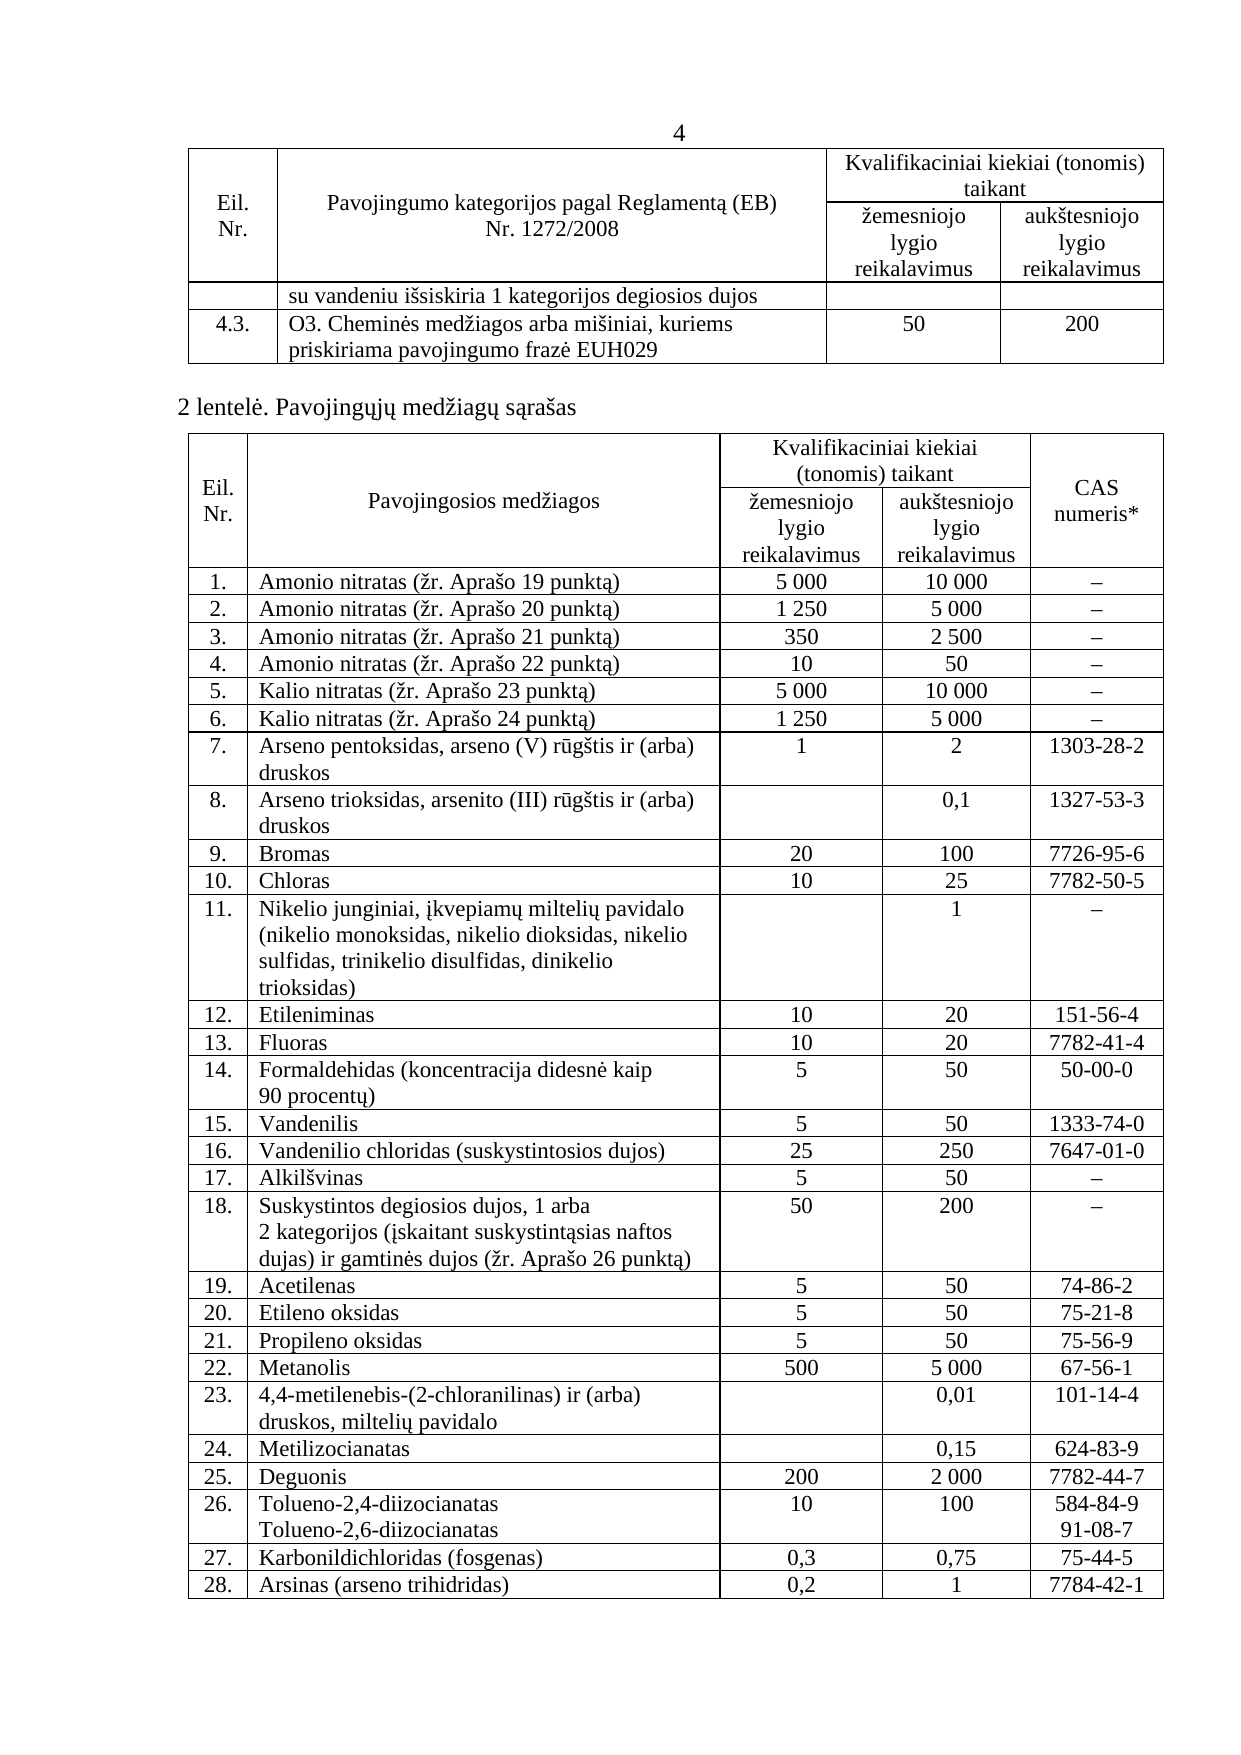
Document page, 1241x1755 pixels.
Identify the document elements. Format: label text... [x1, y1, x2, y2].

table_cell 3. [189, 623, 247, 649]
table_cell 6. [189, 705, 247, 731]
table_cell 1 [721, 733, 882, 785]
text 2 lentelė. Pavojingųjų medžiagų sąrašas [177, 392, 1181, 421]
table_cell Vandenilis [248, 1110, 719, 1136]
table_cell Propileno oksidas [248, 1327, 719, 1353]
table_cell Chloras [248, 867, 719, 894]
table_cell 19. [189, 1272, 247, 1298]
table_cell [189, 283, 277, 309]
table_cell [721, 1435, 882, 1462]
table_header Eil. Nr. [189, 434, 247, 567]
table_cell 50 [883, 1056, 1030, 1109]
table_cell 7782-44-7 [1031, 1463, 1163, 1489]
table_cell 7. [189, 733, 247, 785]
table_cell 22. [189, 1354, 247, 1381]
table_cell 4. [189, 650, 247, 677]
table_cell [1001, 283, 1163, 309]
table_cell 0,1 [883, 786, 1030, 839]
table_cell 20 [721, 840, 882, 866]
table_cell 75-21-8 [1031, 1299, 1163, 1326]
table_cell 5 000 [721, 678, 882, 704]
table_cell 1303-28-2 [1031, 733, 1163, 785]
table_cell Metilizocianatas [248, 1435, 719, 1462]
table_cell 11. [189, 895, 247, 1000]
table_cell 10 [721, 1490, 882, 1543]
table_cell [721, 895, 882, 1000]
table_cell 1 250 [721, 705, 882, 731]
table_cell O3. Cheminės medžiagos arba mišiniai, kuriems priskiriama pavojingumo frazė EUH029 [278, 310, 826, 363]
table_cell 200 [721, 1463, 882, 1489]
table_cell 24. [189, 1435, 247, 1462]
table_cell 50 [883, 1327, 1030, 1353]
table_cell 10. [189, 867, 247, 894]
table_cell Amonio nitratas (žr. Aprašo 22 punktą) [248, 650, 719, 677]
table_cell 5 [721, 1272, 882, 1298]
table_cell 20. [189, 1299, 247, 1326]
table_cell 500 [721, 1354, 882, 1381]
table_cell Amonio nitratas (žr. Aprašo 20 punktą) [248, 595, 719, 622]
table_cell [827, 283, 1000, 309]
table_cell 26. [189, 1490, 247, 1543]
table_cell 5. [189, 678, 247, 704]
table_cell 50 [883, 1299, 1030, 1326]
table_cell 5 000 [721, 568, 882, 594]
table_cell 20 [883, 1029, 1030, 1055]
table_cell Etileno oksidas [248, 1299, 719, 1326]
table_cell – [1031, 678, 1163, 704]
table_cell 7784-42-1 [1031, 1571, 1163, 1598]
table_cell 5 [721, 1110, 882, 1136]
table_cell 5 [721, 1165, 882, 1191]
table_cell – [1031, 1192, 1163, 1271]
table_cell 5 000 [883, 1354, 1030, 1381]
table_cell 25 [883, 867, 1030, 894]
table_cell 10 [721, 1029, 882, 1055]
table_cell 2. [189, 595, 247, 622]
table_cell 10 [721, 1001, 882, 1027]
table_cell 67-56-1 [1031, 1354, 1163, 1381]
table_cell 0,75 [883, 1544, 1030, 1570]
table_cell Metanolis [248, 1354, 719, 1381]
table_cell 100 [883, 1490, 1030, 1543]
table_cell 2 000 [883, 1463, 1030, 1489]
table_cell 27. [189, 1544, 247, 1570]
table_cell 4.3. [189, 310, 277, 363]
table_cell 4,4-metilenebis-(2-chloranilinas) ir (arba) druskos, miltelių pavidalo [248, 1382, 719, 1434]
table_cell 151-56-4 [1031, 1001, 1163, 1027]
table_cell 1327-53-3 [1031, 786, 1163, 839]
table_cell – [1031, 623, 1163, 649]
table_cell su vandeniu išsiskiria 1 kategorijos degiosios dujos [278, 283, 826, 309]
table_cell žemesniojo lygio reikalavimus [721, 488, 882, 567]
table_cell 5 000 [883, 705, 1030, 731]
table_cell 50 [883, 1110, 1030, 1136]
table_cell 16. [189, 1137, 247, 1163]
table_cell Tolueno-2,4-diizocianatas Tolueno-2,6-diizocianatas [248, 1490, 719, 1543]
table_cell Alkilšvinas [248, 1165, 719, 1191]
table_cell 2 [883, 733, 1030, 785]
table_cell – [1031, 705, 1163, 731]
table_cell 1. [189, 568, 247, 594]
table_cell 50 [883, 650, 1030, 677]
table_cell 1333-74-0 [1031, 1110, 1163, 1136]
table_cell 10 [721, 650, 882, 677]
table_cell Suskystintos degiosios dujos, 1 arba 2 kategorijos (įskaitant suskystintąsias naftos dujas) ir gamtinės dujos (žr. Aprašo 26 punktą) [248, 1192, 719, 1271]
table_cell žemesniojo lygio reikalavimus [827, 203, 1000, 281]
table_cell 200 [883, 1192, 1030, 1271]
table_cell Kalio nitratas (žr. Aprašo 24 punktą) [248, 705, 719, 731]
table_cell Nikelio junginiai, įkvepiamų miltelių pavidalo (nikelio monoksidas, nikelio dioksidas, nikelio sulfidas, trinikelio disulfidas, dinikelio trioksidas) [248, 895, 719, 1000]
table_cell Fluoras [248, 1029, 719, 1055]
table_cell Karbonildichloridas (fosgenas) [248, 1544, 719, 1570]
table_cell Vandenilio chloridas (suskystintosios dujos) [248, 1137, 719, 1163]
table_cell 101-14-4 [1031, 1382, 1163, 1434]
table_cell 18. [189, 1192, 247, 1271]
table_cell 1 250 [721, 595, 882, 622]
table_cell – [1031, 650, 1163, 677]
table_cell 10 [721, 867, 882, 894]
table_cell Bromas [248, 840, 719, 866]
table_cell 12. [189, 1001, 247, 1027]
table_cell 0,3 [721, 1544, 882, 1570]
table_cell – [1031, 595, 1163, 622]
table_cell 25. [189, 1463, 247, 1489]
table_cell 50-00-0 [1031, 1056, 1163, 1109]
table_header Pavojingumo kategorijos pagal Reglamentą (EB) Nr. 1272/2008 [278, 149, 826, 281]
table_cell aukštesniojo lygio reikalavimus [1001, 203, 1163, 281]
table_cell 75-56-9 [1031, 1327, 1163, 1353]
table_cell 10 000 [883, 678, 1030, 704]
table_cell – [1031, 1165, 1163, 1191]
table_cell 9. [189, 840, 247, 866]
table_cell 75-44-5 [1031, 1544, 1163, 1570]
table_header Kvalifikaciniai kiekiai (tonomis) taikant [721, 434, 1030, 487]
table_cell 7647-01-0 [1031, 1137, 1163, 1163]
table_cell 100 [883, 840, 1030, 866]
table_cell 50 [883, 1272, 1030, 1298]
table_cell Arseno trioksidas, arsenito (III) rūgštis ir (arba) druskos [248, 786, 719, 839]
table_cell 200 [1001, 310, 1163, 363]
table_cell 350 [721, 623, 882, 649]
table_cell 584-84-9 91-08-7 [1031, 1490, 1163, 1543]
table_cell 15. [189, 1110, 247, 1136]
table_cell 50 [827, 310, 1000, 363]
table_cell 7782-50-5 [1031, 867, 1163, 894]
table_cell Deguonis [248, 1463, 719, 1489]
table_cell 5 000 [883, 595, 1030, 622]
table_cell 2 500 [883, 623, 1030, 649]
table_cell 1 [883, 895, 1030, 1000]
table_cell 5 [721, 1327, 882, 1353]
table_cell 8. [189, 786, 247, 839]
table_cell Kalio nitratas (žr. Aprašo 23 punktą) [248, 678, 719, 704]
table_cell Amonio nitratas (žr. Aprašo 19 punktą) [248, 568, 719, 594]
table_cell 28. [189, 1571, 247, 1598]
table_cell 5 [721, 1299, 882, 1326]
table_cell 7782-41-4 [1031, 1029, 1163, 1055]
table_cell 10 000 [883, 568, 1030, 594]
table_cell 14. [189, 1056, 247, 1109]
table_cell 25 [721, 1137, 882, 1163]
table_cell [721, 786, 882, 839]
table_cell 21. [189, 1327, 247, 1353]
table_header Pavojingosios medžiagos [248, 434, 719, 567]
table_header Kvalifikaciniai kiekiai (tonomis) taikant [827, 149, 1163, 201]
table_cell Amonio nitratas (žr. Aprašo 21 punktą) [248, 623, 719, 649]
table_cell Formaldehidas (koncentracija didesnė kaip 90 procentų) [248, 1056, 719, 1109]
table_cell aukštesniojo lygio reikalavimus [883, 488, 1030, 567]
table_cell 17. [189, 1165, 247, 1191]
table_cell 1 [883, 1571, 1030, 1598]
table_cell Arseno pentoksidas, arseno (V) rūgštis ir (arba) druskos [248, 733, 719, 785]
table_cell Etileniminas [248, 1001, 719, 1027]
table_cell 624-83-9 [1031, 1435, 1163, 1462]
table_cell – [1031, 895, 1163, 1000]
table_cell 74-86-2 [1031, 1272, 1163, 1298]
table_cell 13. [189, 1029, 247, 1055]
table_cell – [1031, 568, 1163, 594]
table_header Eil. Nr. [189, 149, 277, 281]
table_cell 50 [721, 1192, 882, 1271]
table_cell 0,01 [883, 1382, 1030, 1434]
table_cell 5 [721, 1056, 882, 1109]
table_cell Arsinas (arseno trihidridas) [248, 1571, 719, 1598]
table_cell 50 [883, 1165, 1030, 1191]
table_cell [721, 1382, 882, 1434]
table_cell 0,15 [883, 1435, 1030, 1462]
table_cell 23. [189, 1382, 247, 1434]
table_cell 250 [883, 1137, 1030, 1163]
table_cell Acetilenas [248, 1272, 719, 1298]
table_cell 7726-95-6 [1031, 840, 1163, 866]
table_header CAS numeris* [1031, 434, 1163, 567]
table_cell 20 [883, 1001, 1030, 1027]
table_cell 0,2 [721, 1571, 882, 1598]
